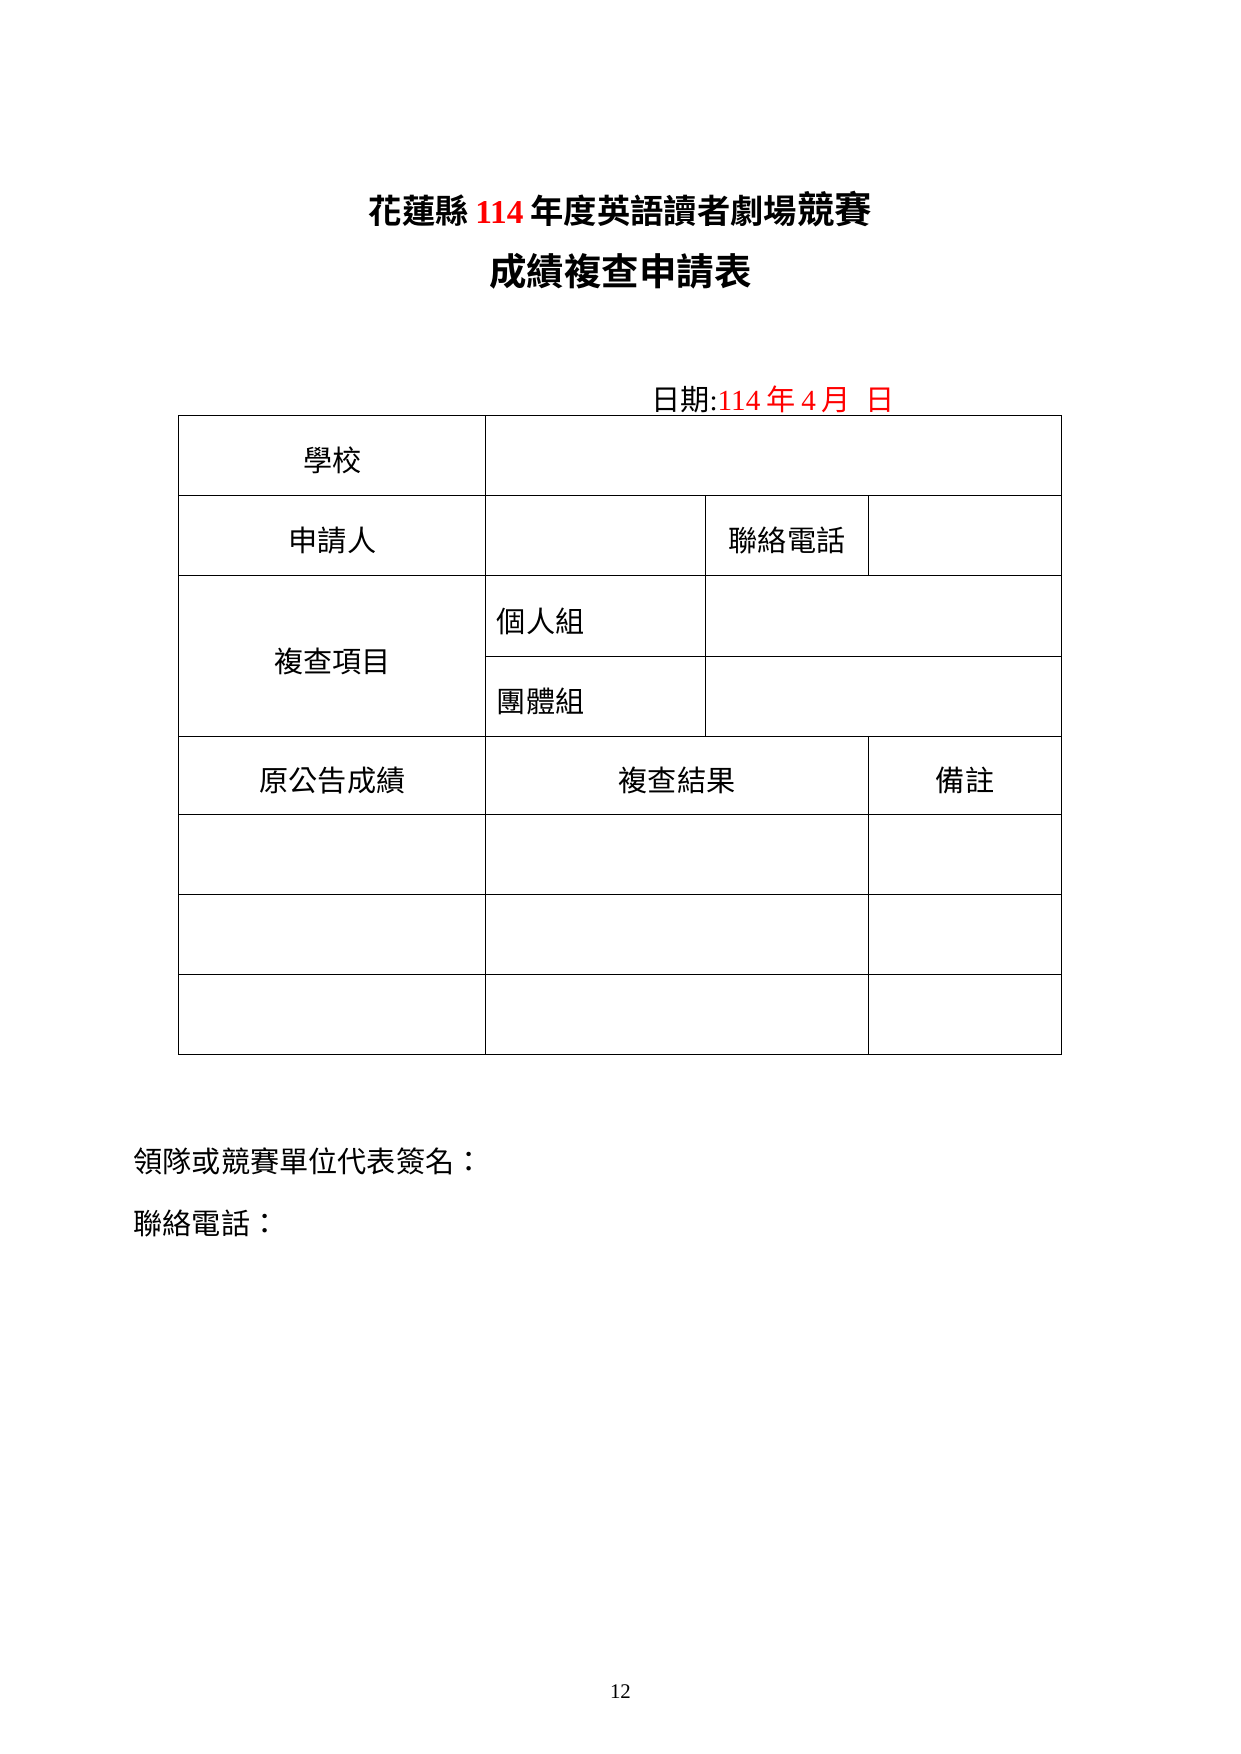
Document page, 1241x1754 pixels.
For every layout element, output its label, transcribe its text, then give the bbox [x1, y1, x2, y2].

table_cell [486, 895, 868, 974]
table_cell [869, 975, 1061, 1054]
text 日期:114年4月 日 [75, 352, 1165, 415]
table_header 學校 [179, 416, 485, 495]
table_cell 原公告成績 [179, 737, 485, 814]
table_cell [869, 496, 1061, 575]
table_cell [179, 975, 485, 1054]
text 成績複查申請表 [75, 227, 1165, 290]
table_cell 複查結果 [486, 737, 868, 814]
table_cell [706, 657, 1061, 736]
table_cell [486, 815, 868, 894]
table_cell [486, 975, 868, 1054]
table_cell 申請人 [179, 496, 485, 575]
text 領隊或競賽單位代表簽名： [75, 1118, 1165, 1180]
table_cell [706, 576, 1061, 656]
table_cell 個人組 [486, 576, 705, 656]
text 花蓮縣114年度英語讀者劇場競賽 [75, 165, 1165, 227]
table_cell [179, 895, 485, 974]
table_cell [869, 895, 1061, 974]
table_cell [179, 815, 485, 894]
text 聯絡電話： [75, 1180, 1165, 1243]
table_header [486, 416, 1061, 495]
table_cell [869, 815, 1061, 894]
table_cell 複查項目 [179, 576, 485, 736]
table_cell 聯絡電話 [706, 496, 868, 575]
table_cell 團體組 [486, 657, 705, 736]
table_cell [486, 496, 705, 575]
table_cell 備註 [869, 737, 1061, 814]
